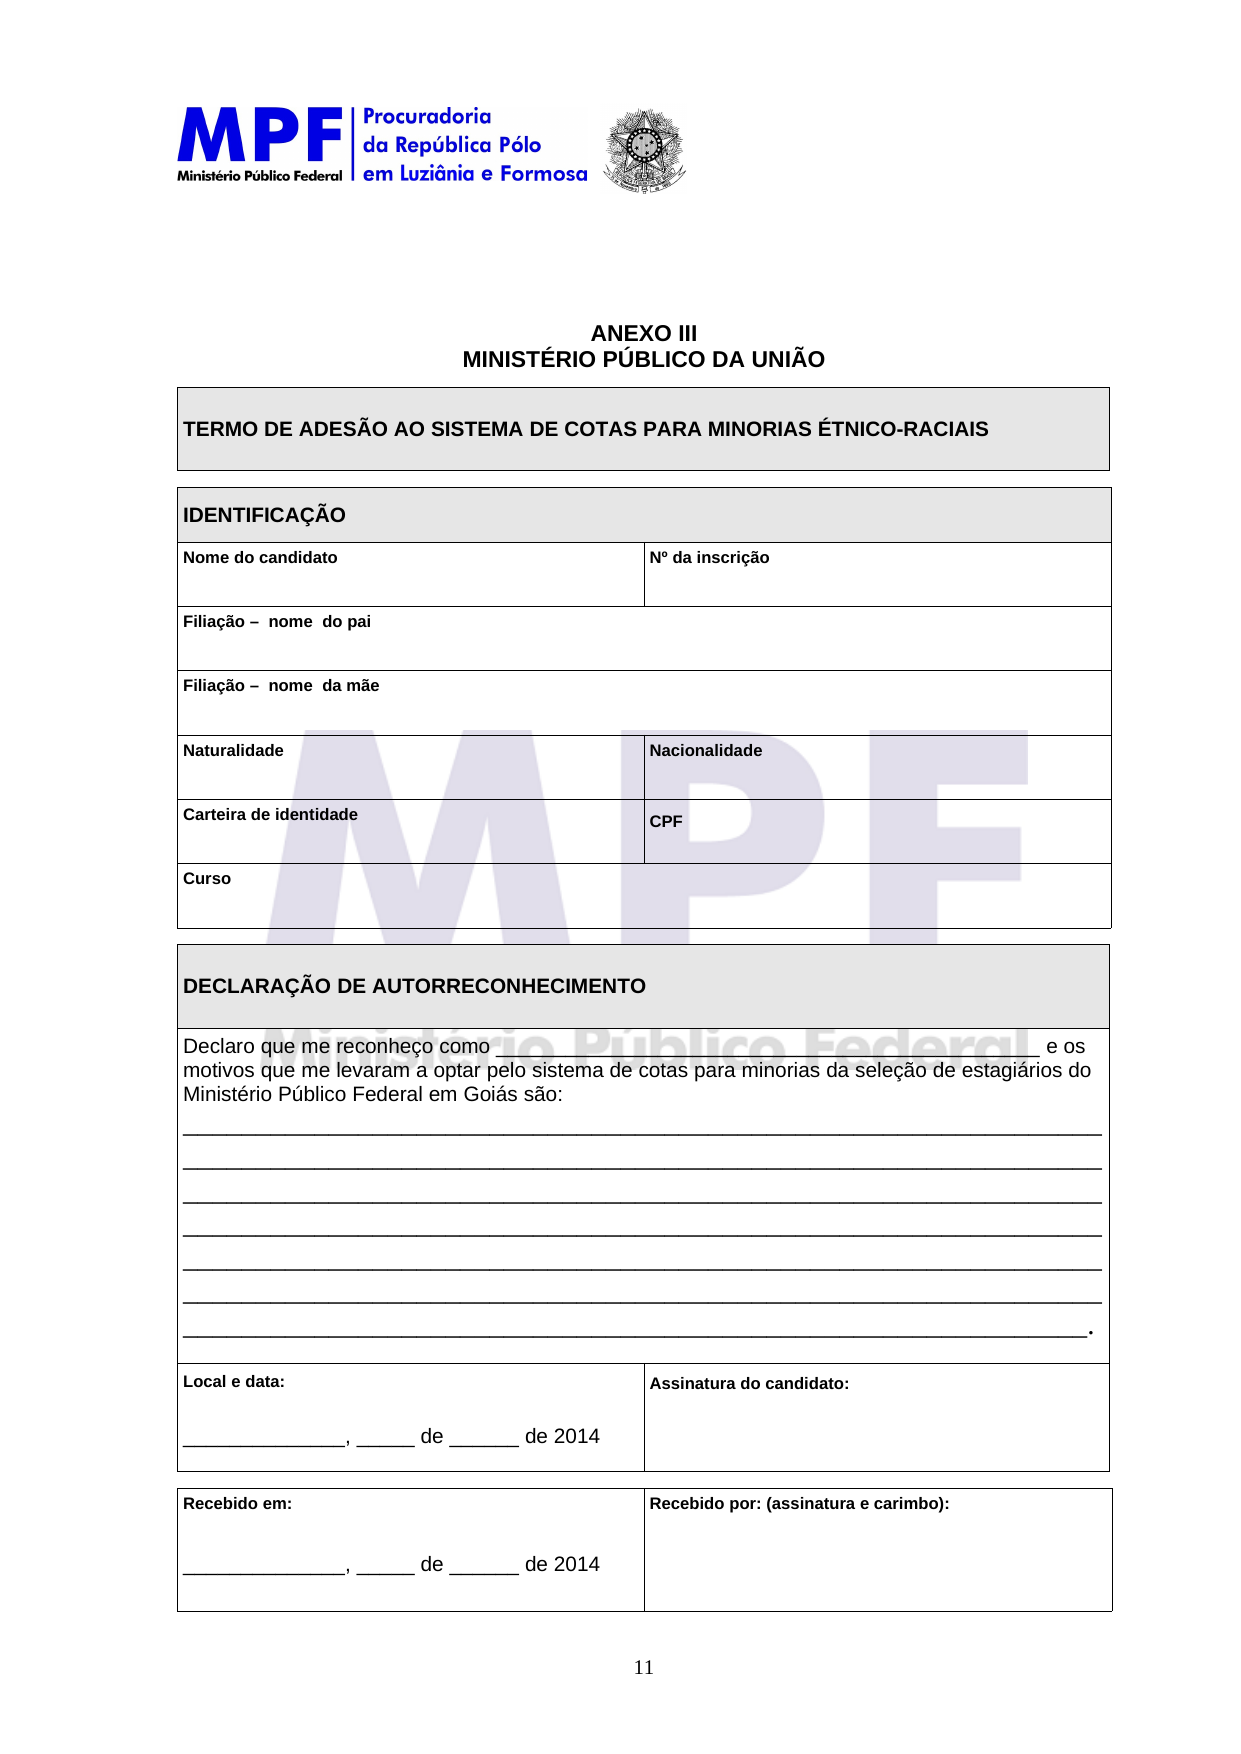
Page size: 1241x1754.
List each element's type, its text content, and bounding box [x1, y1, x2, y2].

table_header IDENTIFICAÇÃO [178, 488, 1111, 542]
table_header Recebido por: (assinatura e carimbo): [645, 1489, 1112, 1611]
table_cell Curso [178, 864, 1111, 927]
table_cell Filiação – nome da mãe [178, 671, 1111, 734]
table_cell Nacionalidade [645, 736, 1111, 799]
table_header Recebido em: ______________, _____ de ______ de 2014 [178, 1489, 644, 1611]
table_cell CPF [645, 800, 1111, 863]
table_cell Nome do candidato [178, 543, 644, 606]
picture [600, 103, 687, 194]
table_cell Local e data: ______________, _____ de ______ de 2014 [178, 1364, 644, 1471]
table_cell Nº da inscrição [645, 543, 1111, 606]
table_cell Declaro que me reconheço como _______________________________________________ e os motivos que me levaram a optar pelo sistema de cotas para minorias da seleção de estagiários do Ministério Público Federal em Goiás são: ________________________________________________________________________________________________________________________________________________________________________________________________________________________________________________________________________________________________________________________________________________________________________________________________________________________________________________________. [178, 1029, 1109, 1363]
table_cell Assinatura do candidato: [645, 1364, 1109, 1471]
text ANEXO III [177, 320, 1110, 346]
picture [260, 929, 1028, 944]
table_cell Filiação – nome do pai [178, 607, 1111, 670]
picture [177, 107, 588, 181]
table_cell Carteira de identidade [178, 800, 644, 863]
table_header DECLARAÇÃO DE AUTORRECONHECIMENTO [178, 945, 1109, 1028]
text MINISTÉRIO PÚBLICO DA UNIÃO [177, 346, 1110, 372]
table_cell Naturalidade [178, 736, 644, 799]
table_header TERMO DE ADESÃO AO SISTEMA DE COTAS PARA MINORIAS ÉTNICO-RACIAIS [178, 388, 1109, 470]
